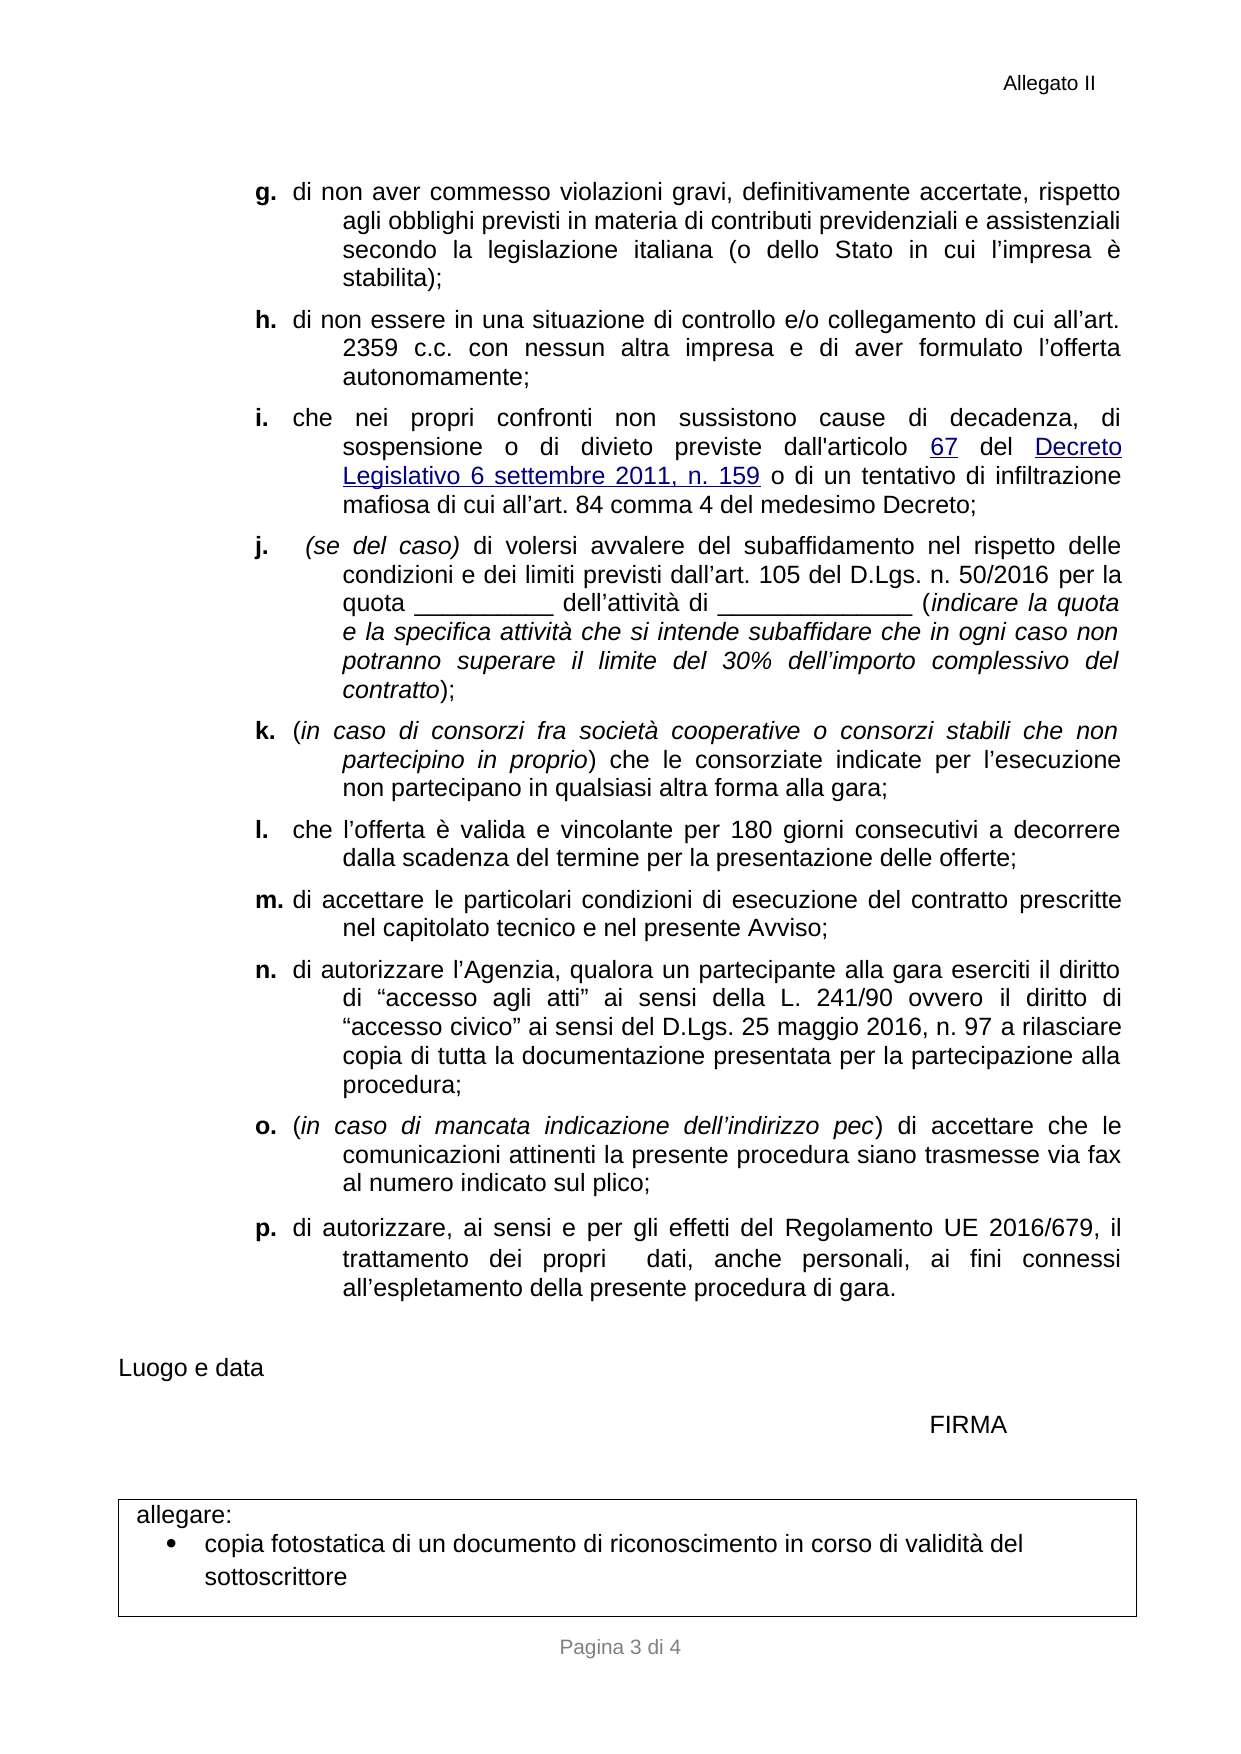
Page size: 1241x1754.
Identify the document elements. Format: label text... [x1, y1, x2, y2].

list (se del caso) di volersi avvalere del subaffidamento nel rispetto delle condizioni e dei limiti previsti dall’art. 105 del D.Lgs. n. 50/2016 per la quota __________ dell’attività di ______________ (indicare la quota e la specifica attività che si intende subaffidare che in ogni caso non potranno superare il limite del 30% dell’importo complessivo del contratto); [255, 531, 1122, 703]
list che nei propri confronti non sussistono cause di decadenza, di sospensione o di divieto previste dall'articolo 67 del Decreto Legislativo 6 settembre 2011, n. 159 o di un tentativo di infiltrazione mafiosa di cui all’art. 84 comma 4 del medesimo Decreto; [255, 403, 1122, 518]
list di non essere in una situazione di controllo e/o collegamento di cui all’art. 2359 c.c. con nessun altra impresa e di aver formulato l’offerta autonomamente; [255, 305, 1122, 391]
list (in caso di mancata indicazione dell’indirizzo pec) di accettare che le comunicazioni attinenti la presente procedura siano trasmesse via fax al numero indicato sul plico; [255, 1111, 1122, 1197]
list di autorizzare l’Agenzia, qualora un partecipante alla gara eserciti il diritto di “accesso agli atti” ai sensi della L. 241/90 ovvero il diritto di “accesso civico” ai sensi del D.Lgs. 25 maggio 2016, n. 97 a rilasciare copia di tutta la documentazione presentata per la partecipazione alla procedura; [255, 955, 1122, 1098]
list di non aver commesso violazioni gravi, definitivamente accertate, rispetto agli obblighi previsti in materia di contributi previdenziali e assistenziali secondo la legislazione italiana (o dello Stato in cui l’impresa è stabilita); [255, 177, 1122, 292]
list di accettare le particolari condizioni di esecuzione del contratto prescritte nel capitolato tecnico e nel presente Avviso; [255, 885, 1122, 942]
table_header allegare: copia fotostatica di un documento di riconoscimento in corso di validità del sottoscrittore [119, 1500, 1136, 1616]
list (in caso di consorzi fra società cooperative o consorzi stabili che non partecipino in proprio) che le consorziate indicate per l’esecuzione non partecipano in qualsiasi altra forma alla gara; [255, 716, 1122, 802]
list che l’offerta è valida e vincolante per 180 giorni consecutivi a decorrere dalla scadenza del termine per la presentazione delle offerte; [255, 815, 1122, 872]
list di autorizzare, ai sensi e per gli effetti del Regolamento UE 2016/679, il trattamento dei propri dati, anche personali, ai fini connessi all’espletamento della presente procedura di gara. [255, 1210, 1122, 1301]
text Luogo e data FIRMA [118, 1353, 1122, 1439]
